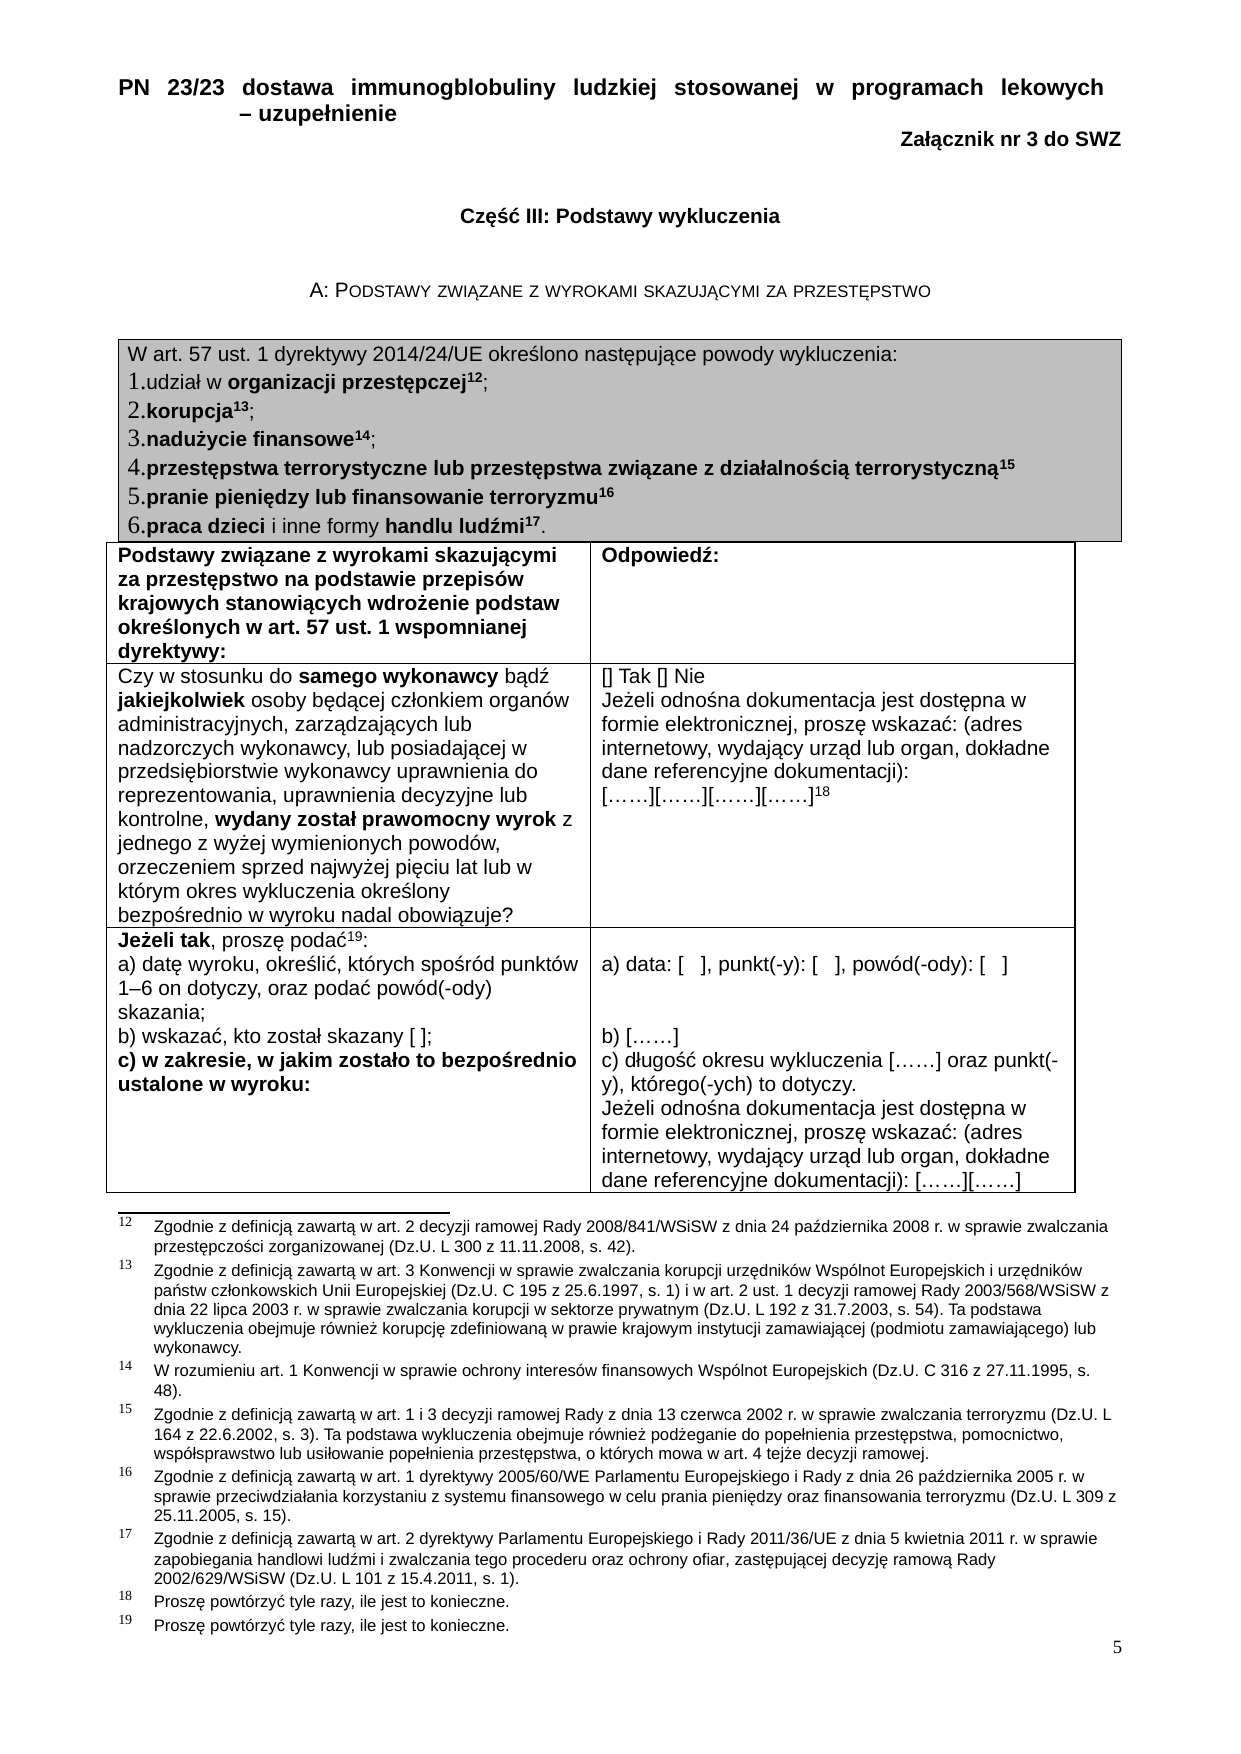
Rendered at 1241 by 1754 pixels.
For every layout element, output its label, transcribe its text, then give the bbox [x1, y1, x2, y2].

list przestępstwa terrorystyczne lub przestępstwa związane z działalnością terrorystyczną [119, 449, 1121, 478]
title Część III: Podstawy wykluczenia [118, 203, 1122, 227]
list udział w organizacji przestępczej; [119, 363, 1121, 392]
text W art. 57 ust. 1 dyrektywy 2014/24/UE określono następujące powody wykluczenia: [119, 340, 1121, 363]
list Zgodnie z definicją zawartą w art. 2 decyzji ramowej Rady 2008/841/WSiSW z dnia 24 października 2008 r. w sprawie zwalczania przestępczości zorganizowanej (Dz.U. L 300 z 11.11.2008, s. 42). [118, 1213, 1122, 1256]
list Zgodnie z definicją zawartą w art. 3 Konwencji w sprawie zwalczania korupcji urzędników Wspólnot Europejskich i urzędników państw członkowskich Unii Europejskiej (Dz.U. C 195 z 25.6.1997, s. 1) i w art. 2 ust. 1 decyzji ramowej Rady 2003/568/WSiSW z dnia 22 lipca 2003 r. w sprawie zwalczania korupcji w sektorze prywatnym (Dz.U. L 192 z 31.7.2003, s. 54). Ta podstawa wykluczenia obejmuje również korupcję zdefiniowaną w prawie krajowym instytucji zamawiającej (podmiotu zamawiającego) lub wykonawcy. [118, 1256, 1122, 1357]
table_cell a) data: [ ], punkt(-y): [ ], powód(-ody): [ ] b) [……] c) długość okresu wykluczenia [……] oraz punkt(-y), którego(-ych) to dotyczy. Jeżeli odnośna dokumentacja jest dostępna w formie elektronicznej, proszę wskazać: (adres internetowy, wydający urząd lub organ, dokładne dane referencyjne dokumentacji): [……][……] [591, 928, 1074, 1192]
list W rozumieniu art. 1 Konwencji w sprawie ochrony interesów finansowych Wspólnot Europejskich (Dz.U. C 316 z 27.11.1995, s. 48). [118, 1357, 1122, 1400]
list Zgodnie z definicją zawartą w art. 1 i 3 decyzji ramowej Rady z dnia 13 czerwca 2002 r. w sprawie zwalczania terroryzmu (Dz.U. L 164 z 22.6.2002, s. 3). Ta podstawa wykluczenia obejmuje również podżeganie do popełnienia przestępstwa, pomocnictwo, współsprawstwo lub usiłowanie popełnienia przestępstwa, o których mowa w art. 4 tejże decyzji ramowej. [118, 1400, 1122, 1463]
table_cell [] Tak [] Nie Jeżeli odnośna dokumentacja jest dostępna w formie elektronicznej, proszę wskazać: (adres internetowy, wydający urząd lub organ, dokładne dane referencyjne dokumentacji): [……][……][……][……] [591, 664, 1074, 927]
table_cell Jeżeli tak, proszę podać: a) datę wyroku, określić, których spośród punktów 1–6 on dotyczy, oraz podać powód(-ody) skazania; b) wskazać, kto został skazany [ ]; c) w zakresie, w jakim zostało to bezpośrednio ustalone w wyroku: [107, 928, 590, 1192]
table_cell Czy w stosunku do samego wykonawcy bądź jakiejkolwiek osoby będącej członkiem organów administracyjnych, zarządzających lub nadzorczych wykonawcy, lub posiadającej w przedsiębiorstwie wykonawcy uprawnienia do reprezentowania, uprawnienia decyzyjne lub kontrolne, wydany został prawomocny wyrok z jednego z wyżej wymienionych powodów, orzeczeniem sprzed najwyżej pięciu lat lub w którym okres wykluczenia określony bezpośrednio w wyroku nadal obowiązuje? [107, 664, 590, 927]
list praca dzieci i inne formy handlu ludźmi. [119, 507, 1121, 541]
list Zgodnie z definicją zawartą w art. 1 dyrektywy 2005/60/WE Parlamentu Europejskiego i Rady z dnia 26 października 2005 r. w sprawie przeciwdziałania korzystaniu z systemu finansowego w celu prania pieniędzy oraz finansowania terroryzmu (Dz.U. L 309 z 25.11.2005, s. 15). [118, 1463, 1122, 1525]
list pranie pieniędzy lub finansowanie terroryzmu [119, 478, 1121, 507]
title A: Podstawy związane z wyrokami skazującymi za przestępstwo [118, 277, 1122, 301]
list Zgodnie z definicją zawartą w art. 2 dyrektywy Parlamentu Europejskiego i Rady 2011/36/UE z dnia 5 kwietnia 2011 r. w sprawie zapobiegania handlowi ludźmi i zwalczania tego procederu oraz ochrony ofiar, zastępującej decyzję ramową Rady 2002/629/WSiSW (Dz.U. L 101 z 15.4.2011, s. 1). [118, 1525, 1122, 1588]
table_header Odpowiedź: [591, 543, 1074, 662]
list nadużycie finansowe; [119, 420, 1121, 449]
list korupcja; [119, 392, 1121, 420]
table_header Podstawy związane z wyrokami skazującymi za przestępstwo na podstawie przepisów krajowych stanowiących wdrożenie podstaw określonych w art. 57 ust. 1 wspomnianej dyrektywy: [107, 543, 590, 662]
